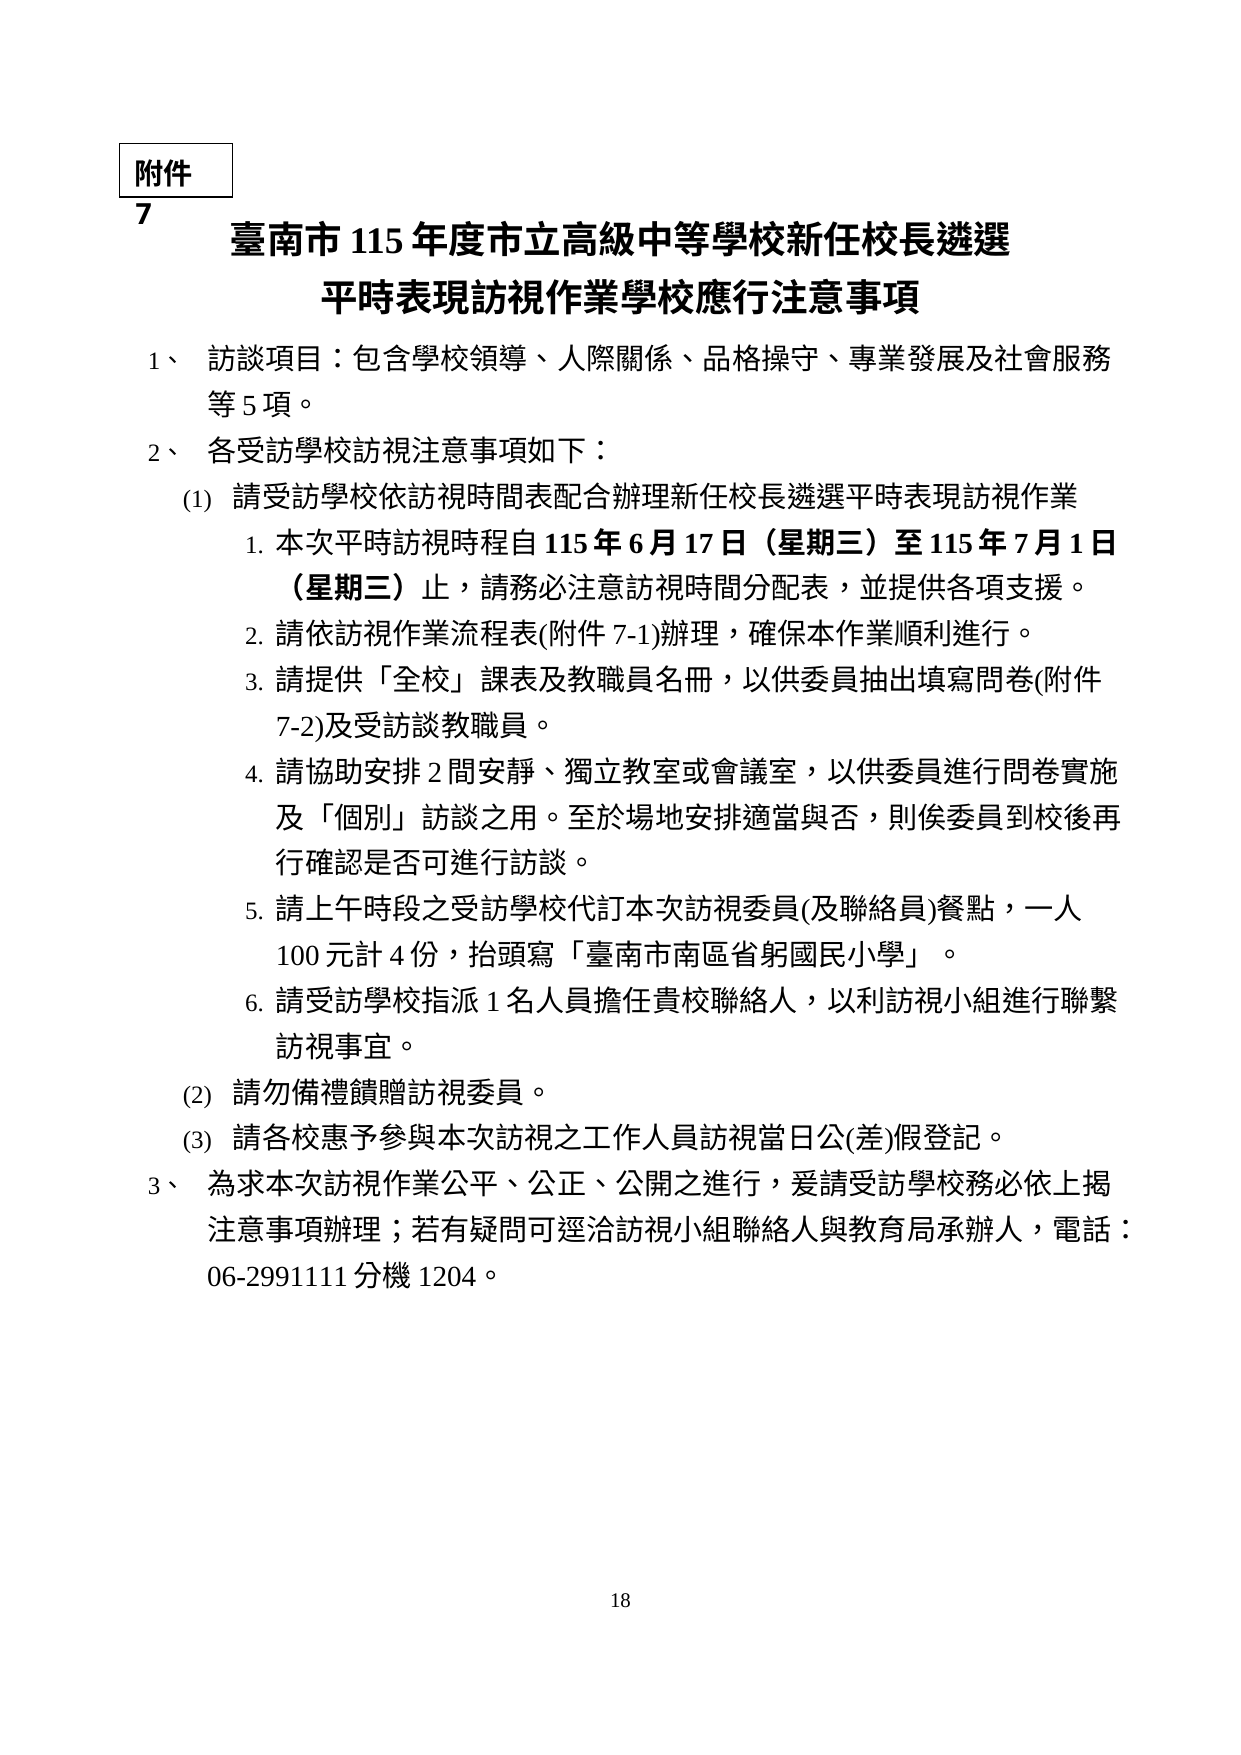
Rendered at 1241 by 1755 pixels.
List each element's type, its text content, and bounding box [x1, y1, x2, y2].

list 各受訪學校訪視注意事項如下： [148, 425, 1122, 471]
list 請各校惠予參與本次訪視之工作人員訪視當日公(差)假登記。 [183, 1112, 1122, 1158]
list 為求本次訪視作業公平、公正、公開之進行，爰請受訪學校務必依上揭注意事項辦理；若有疑問可逕洽訪視小組聯絡人與教育局承辦人，電話：06-2991111分機1204。 [148, 1158, 1122, 1296]
list 本次平時訪視時程自115年6月17日（星期三）至115年7月1日（星期三）止，請務必注意訪視時間分配表，並提供各項支援。 [245, 516, 1122, 608]
list 請受訪學校依訪視時間表配合辦理新任校長遴選平時表現訪視作業 [183, 471, 1122, 516]
list 請依訪視作業流程表(附件7-1)辦理，確保本作業順利進行。 [245, 608, 1122, 654]
text 臺南市115年度市立高級中等學校新任校長遴選 [118, 216, 1122, 262]
list 請提供「全校」課表及教職員名冊，以供委員抽出填寫問卷(附件7-2)及受訪談教職員。 [245, 654, 1122, 746]
list 請受訪學校指派1名人員擔任貴校聯絡人，以利訪視小組進行聯繫訪視事宜。 [245, 975, 1122, 1066]
text 平時表現訪視作業學校應行注意事項 [118, 275, 1122, 321]
list 請上午時段之受訪學校代訂本次訪視委員(及聯絡員)餐點，一人100元計4份，抬頭寫「臺南市南區省躬國民小學」。 [245, 883, 1122, 975]
list 請協助安排2間安靜、獨立教室或會議室，以供委員進行問卷實施及「個別」訪談之用。至於場地安排適當與否，則俟委員到校後再行確認是否可進行訪談。 [245, 746, 1122, 883]
list 訪談項目：包含學校領導、人際關係、品格操守、專業發展及社會服務等5項。 [148, 333, 1122, 425]
list 請勿備禮饋贈訪視委員。 [183, 1066, 1122, 1112]
